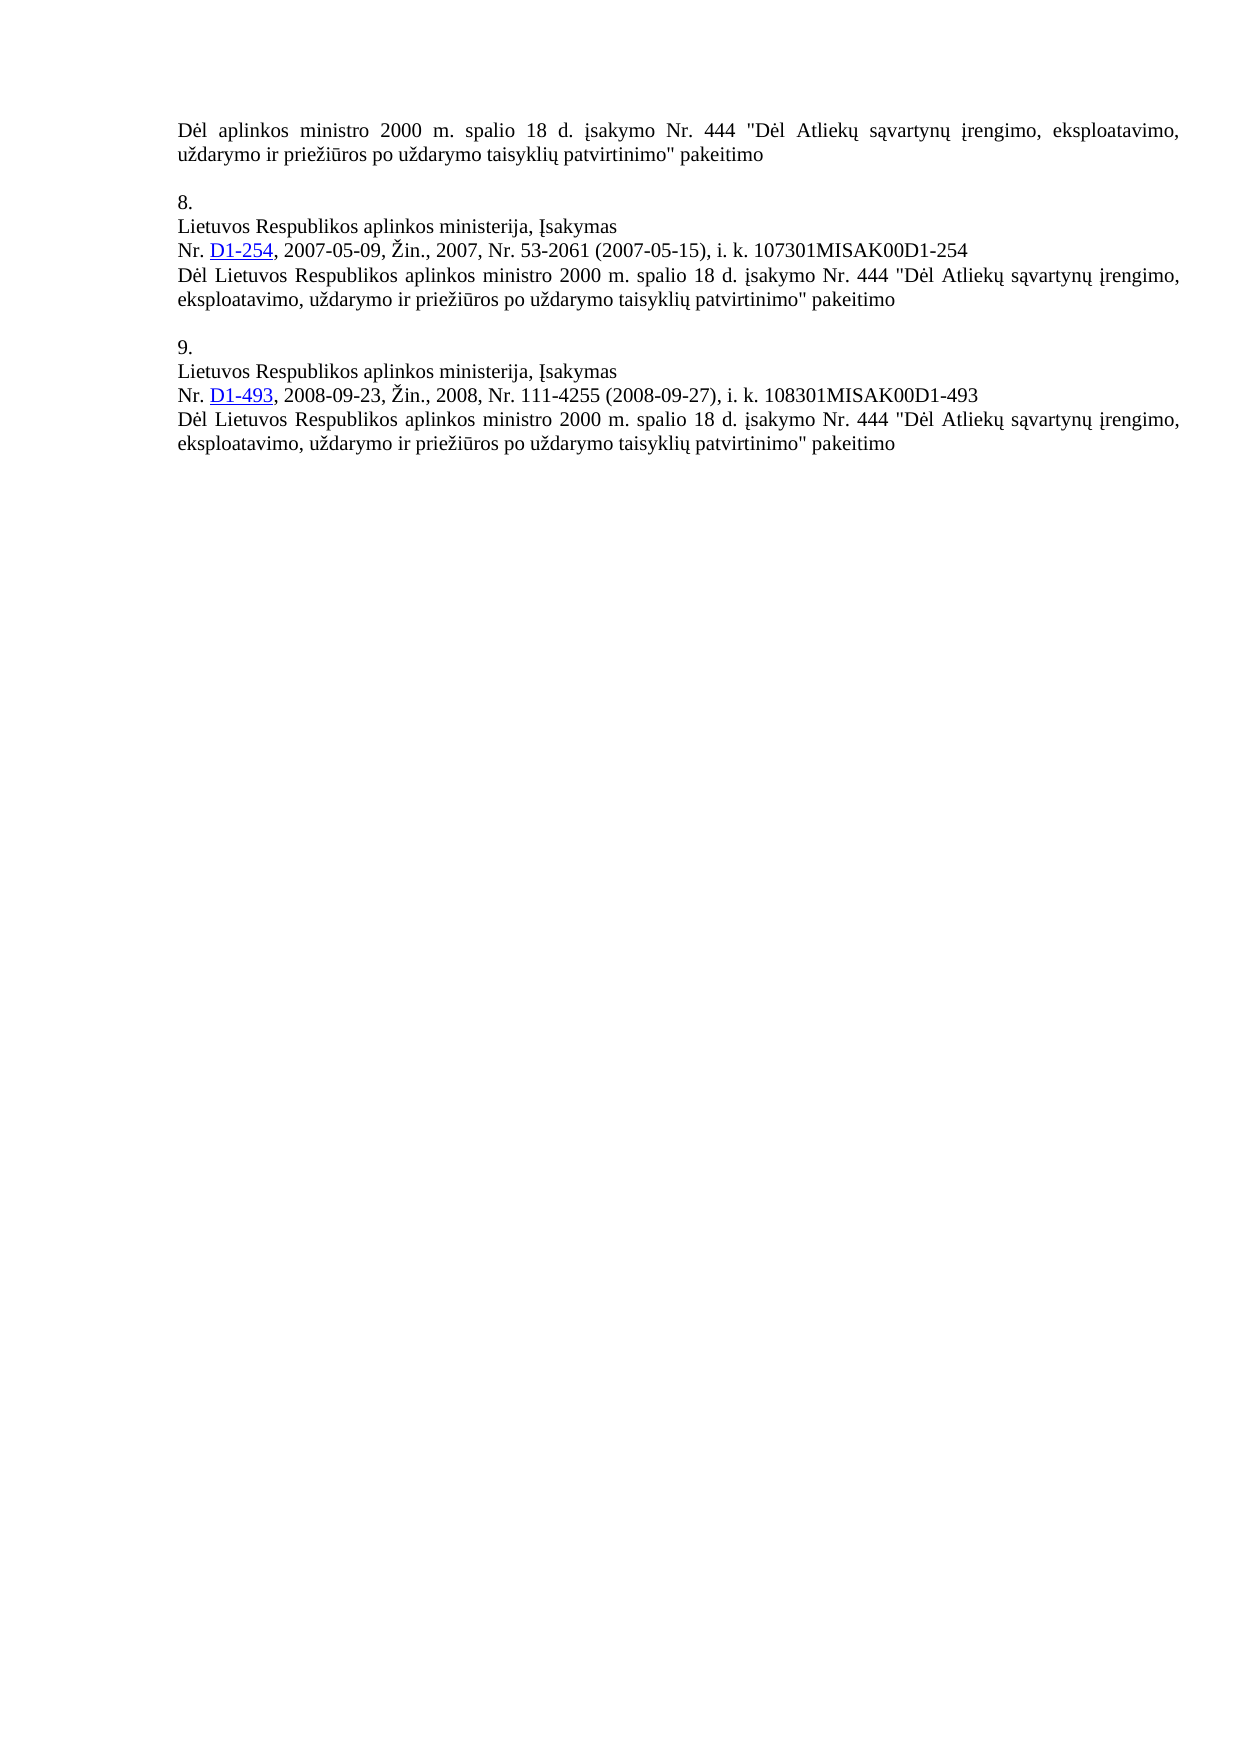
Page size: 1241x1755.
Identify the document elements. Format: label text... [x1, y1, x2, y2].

text Nr. D1-254, 2007-05-09, Žin., 2007, Nr. 53-2061 (2007-05-15), i. k. 107301MISAK00D1-254 [177, 238, 1181, 262]
text 9. [177, 335, 1181, 359]
text Nr. D1-493, 2008-09-23, Žin., 2008, Nr. 111-4255 (2008-09-27), i. k. 108301MISAK00D1-493 [177, 383, 1181, 407]
text Lietuvos Respublikos aplinkos ministerija, Įsakymas [177, 214, 1181, 238]
text 8. [177, 190, 1181, 214]
text Dėl aplinkos ministro 2000 m. spalio 18 d. įsakymo Nr. 444 "Dėl Atliekų sąvartynų įrengimo, eksploatavimo, uždarymo ir priežiūros po uždarymo taisyklių patvirtinimo" pakeitimo [177, 118, 1181, 166]
text Dėl Lietuvos Respublikos aplinkos ministro 2000 m. spalio 18 d. įsakymo Nr. 444 "Dėl Atliekų sąvartynų įrengimo, eksploatavimo, uždarymo ir priežiūros po uždarymo taisyklių patvirtinimo" pakeitimo [177, 407, 1181, 455]
text Dėl Lietuvos Respublikos aplinkos ministro 2000 m. spalio 18 d. įsakymo Nr. 444 "Dėl Atliekų sąvartynų įrengimo, eksploatavimo, uždarymo ir priežiūros po uždarymo taisyklių patvirtinimo" pakeitimo [177, 262, 1181, 311]
text Lietuvos Respublikos aplinkos ministerija, Įsakymas [177, 359, 1181, 383]
